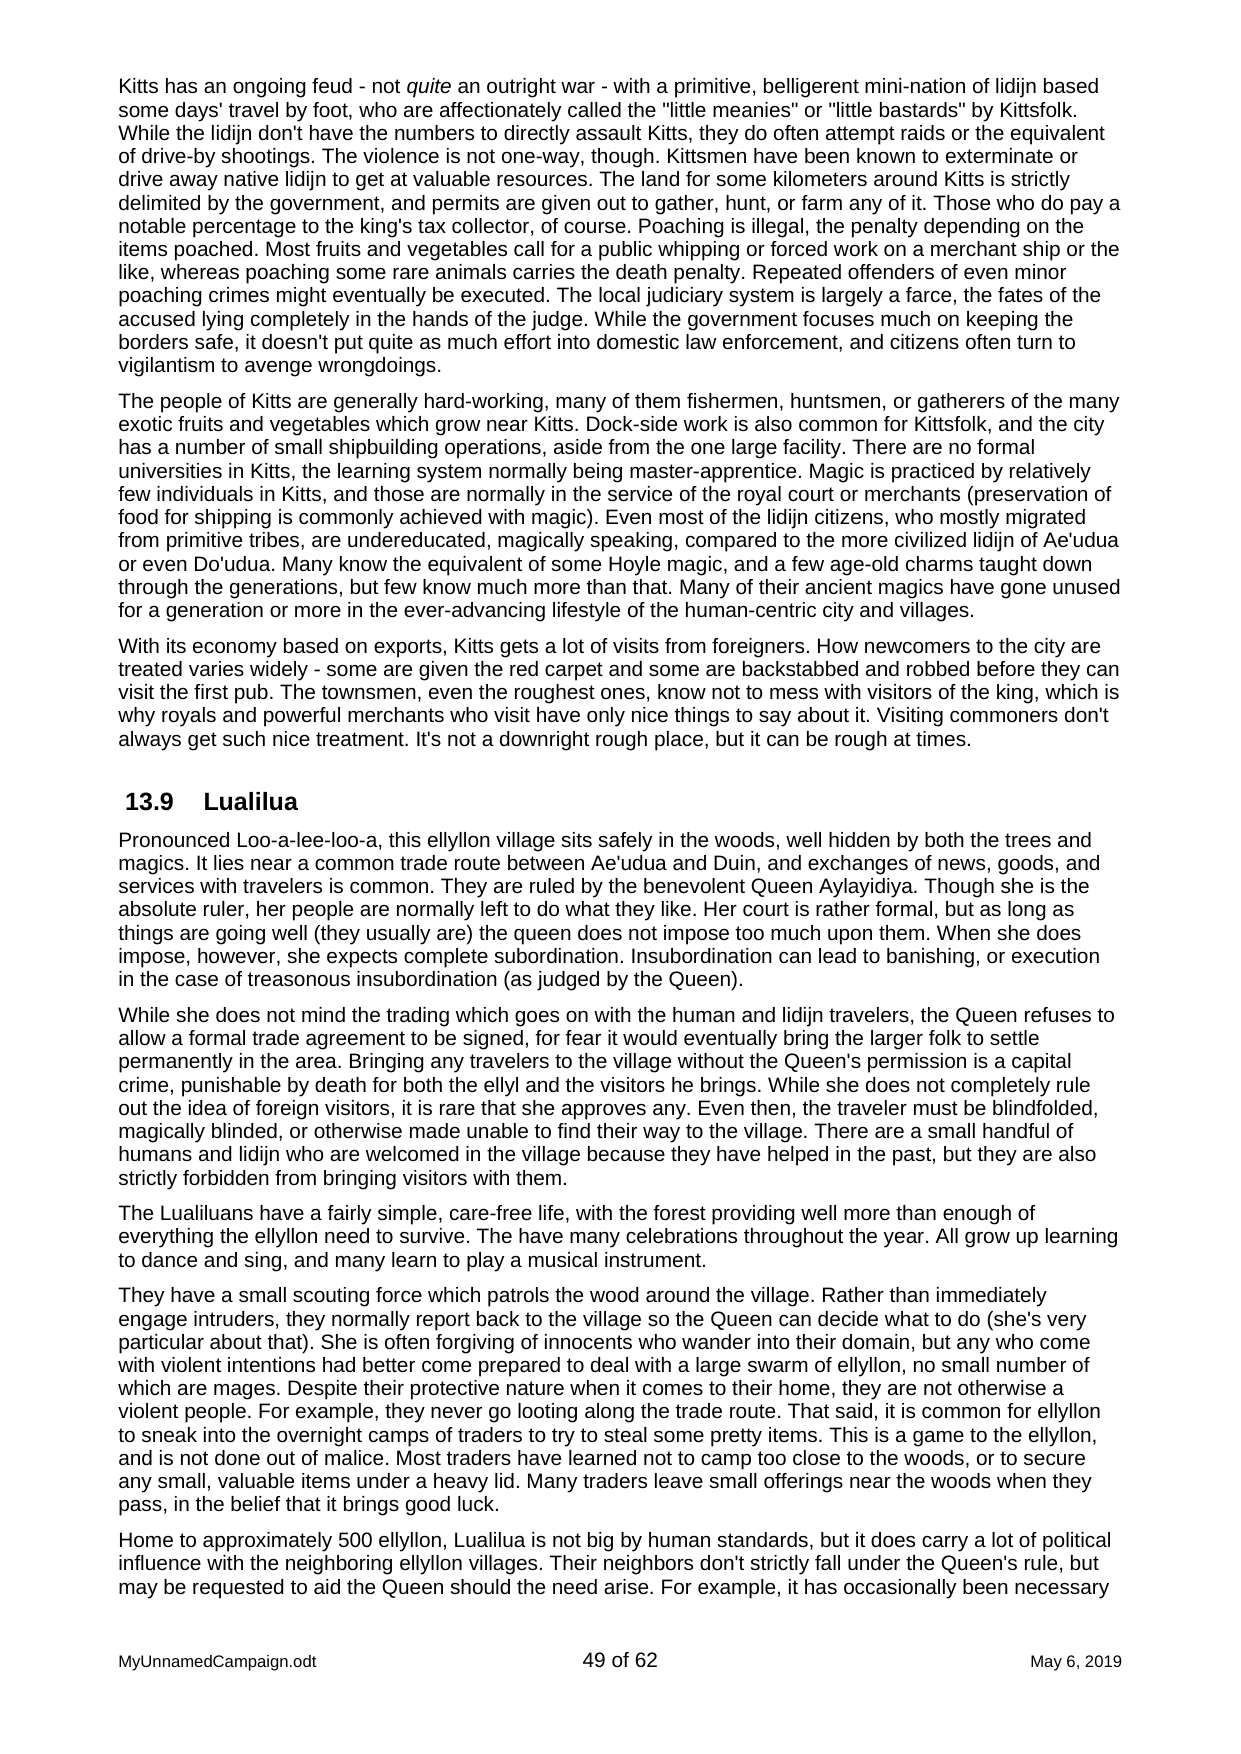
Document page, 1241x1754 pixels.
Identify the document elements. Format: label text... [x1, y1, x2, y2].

text They have a small scouting force which patrols the wood around the village. Rather than immediately engage intruders, they normally report back to the village so the Queen can decide what to do (she's very particular about that). She is often forgiving of innocents who wander into their domain, but any who come with violent intentions had better come prepared to deal with a large swarm of ellyllon, no small number of which are mages. Despite their protective nature when it comes to their home, they are not otherwise a violent people. For example, they never go looting along the trade route. That said, it is common for ellyllon to sneak into the overnight camps of traders to try to steal some pretty items. This is a game to the ellyllon, and is not done out of malice. Most traders have learned not to camp too close to the woods, or to secure any small, valuable items under a heavy lid. Many traders leave small offerings near the woods when they pass, in the belief that it brings good luck. [118, 1284, 1123, 1516]
subtitle Lualilua [118, 788, 1123, 816]
text With its economy based on exports, Kitts gets a lot of visits from foreigners. How newcomers to the city are treated varies widely - some are given the red carpet and some are backstabbed and robbed before they can visit the first pub. The townsmen, even the roughest ones, know not to mess with visitors of the king, which is why royals and powerful merchants who visit have only nice things to say about it. Visiting commoners don't always get such nice treatment. It's not a downright rough place, but it can be rough at times. [118, 634, 1123, 750]
text The people of Kitts are generally hard-working, many of them fishermen, huntsmen, or gatherers of the many exotic fruits and vegetables which grow near Kitts. Dock-side work is also common for Kittsfolk, and the city has a number of small shipbuilding operations, aside from the one large facility. There are no formal universities in Kitts, the learning system normally being master-apprentice. Magic is practiced by relatively few individuals in Kitts, and those are normally in the service of the royal court or merchants (preservation of food for shipping is commonly achieved with magic). Even most of the lidijn citizens, who mostly migrated from primitive tribes, are undereducated, magically speaking, compared to the more civilized lidijn of Ae'udua or even Do'udua. Many know the equivalent of some Hoyle magic, and a few age-old charms taught down through the generations, but few know much more than that. Many of their ancient magics have gone unused for a generation or more in the ever-advancing lifestyle of the human-centric city and villages. [118, 389, 1123, 622]
text Pronounced Loo-a-lee-loo-a, this ellyllon village sits safely in the woods, well hidden by both the trees and magics. It lies near a common trade route between Ae'udua and Duin, and exchanges of news, goods, and services with travelers is common. They are ruled by the benevolent Queen Aylayidiya. Though she is the absolute ruler, her people are normally left to do what they like. Her court is rather formal, but as long as things are going well (they usually are) the queen does not impose too much upon them. When she does impose, however, she expects complete subordination. Insubordination can lead to banishing, or execution in the case of treasonous insubordination (as judged by the Queen). [118, 828, 1123, 991]
text Home to approximately 500 ellyllon, Lualilua is not big by human standards, but it does carry a lot of political influence with the neighboring ellyllon villages. Their neighbors don't strictly fall under the Queen's rule, but may be requested to aid the Queen should the need arise. For example, it has occasionally been necessary [118, 1529, 1123, 1598]
text The Lualiluans have a fairly simple, care-free life, with the forest providing well more than enough of everything the ellyllon need to survive. The have many celebrations throughout the year. All grow up learning to dance and sing, and many learn to play a musical instrument. [118, 1202, 1123, 1271]
text While she does not mind the trading which goes on with the human and lidijn travelers, the Queen refuses to allow a formal trade agreement to be signed, for fear it would eventually bring the larger folk to settle permanently in the area. Bringing any travelers to the village without the Queen's permission is a capital crime, punishable by death for both the ellyl and the visitors he brings. While she does not completely rule out the idea of foreign visitors, it is rare that she approves any. Even then, the traveler must be blindfolded, magically blinded, or otherwise made unable to find their way to the village. There are a small handful of humans and lidijn who are welcomed in the village because they have helped in the past, but they are also strictly forbidden from bringing visitors with them. [118, 1003, 1123, 1189]
text Kitts has an ongoing feud - not quite an outright war - with a primitive, belligerent mini-nation of lidijn based some days' travel by foot, who are affectionately called the "little meanies" or "little bastards" by Kittsfolk. While the lidijn don't have the numbers to directly assault Kitts, they do often attempt raids or the equivalent of drive-by shootings. The violence is not one-way, though. Kittsmen have been known to exterminate or drive away native lidijn to get at valuable resources. The land for some kilometers around Kitts is strictly delimited by the government, and permits are given out to gather, hunt, or farm any of it. Those who do pay a notable percentage to the king's tax collector, of course. Poaching is illegal, the penalty depending on the items poached. Most fruits and vegetables call for a public whipping or forced work on a merchant ship or the like, whereas poaching some rare animals carries the death penalty. Repeated offenders of even minor poaching crimes might eventually be executed. The local judiciary system is largely a farce, the fates of the accused lying completely in the hands of the judge. While the government focuses much on keeping the borders safe, it doesn't put quite as much effort into domestic law enforcement, and citizens often turn to vigilantism to avenge wrongdoings. [118, 75, 1123, 377]
